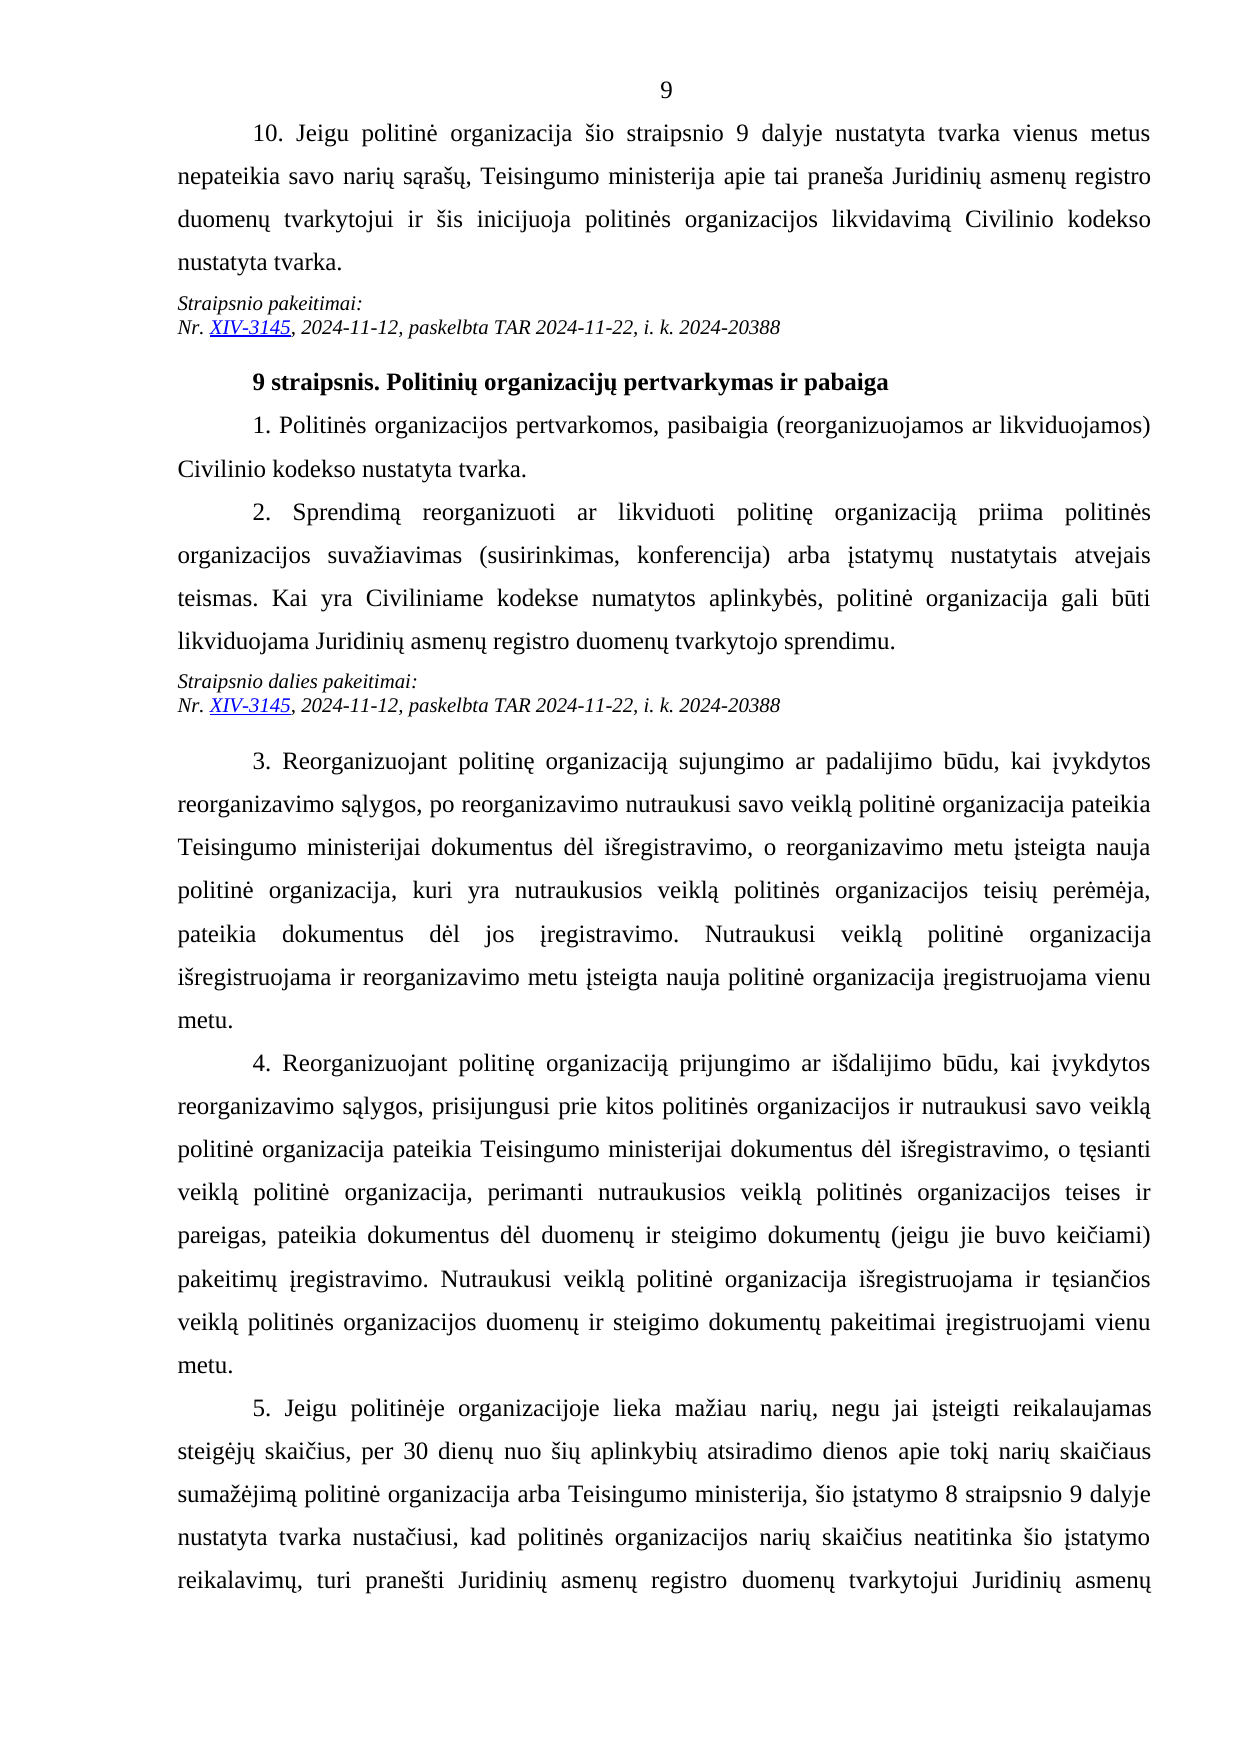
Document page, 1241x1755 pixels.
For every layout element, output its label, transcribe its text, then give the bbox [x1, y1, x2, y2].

text 9 straipsnis. Politinių organizacijų pertvarkymas ir pabaiga [177, 367, 1152, 396]
text Straipsnio dalies pakeitimai: [177, 669, 1152, 693]
text Straipsnio pakeitimai: [177, 291, 1152, 315]
text 10. Jeigu politinė organizacija šio straipsnio 9 dalyje nustatyta tvarka vienus metus nepateikia savo narių sąrašų, Teisingumo ministerija apie tai praneša Juridinių asmenų registro duomenų tvarkytojui ir šis inicijuoja politinės organizacijos likvidavimą Civilinio kodekso nustatyta tvarka. [177, 118, 1152, 276]
text 3. Reorganizuojant politinę organizaciją sujungimo ar padalijimo būdu, kai įvykdytos reorganizavimo sąlygos, po reorganizavimo nutraukusi savo veiklą politinė organizacija pateikia Teisingumo ministerijai dokumentus dėl išregistravimo, o reorganizavimo metu įsteigta nauja politinė organizacija, kuri yra nutraukusios veiklą politinės organizacijos teisių perėmėja, pateikia dokumentus dėl jos įregistravimo. Nutraukusi veiklą politinė organizacija išregistruojama ir reorganizavimo metu įsteigta nauja politinė organizacija įregistruojama vienu metu. [177, 746, 1152, 1034]
text Nr. XIV-3145, 2024-11-12, paskelbta TAR 2024-11-22, i. k. 2024-20388 [177, 315, 1152, 339]
text 4. Reorganizuojant politinę organizaciją prijungimo ar išdalijimo būdu, kai įvykdytos reorganizavimo sąlygos, prisijungusi prie kitos politinės organizacijos ir nutraukusi savo veiklą politinė organizacija pateikia Teisingumo ministerijai dokumentus dėl išregistravimo, o tęsianti veiklą politinė organizacija, perimanti nutraukusios veiklą politinės organizacijos teises ir pareigas, pateikia dokumentus dėl duomenų ir steigimo dokumentų (jeigu jie buvo keičiami) pakeitimų įregistravimo. Nutraukusi veiklą politinė organizacija išregistruojama ir tęsiančios veiklą politinės organizacijos duomenų ir steigimo dokumentų pakeitimai įregistruojami vienu metu. [177, 1048, 1152, 1379]
text 5. Jeigu politinėje organizacijoje lieka mažiau narių, negu jai įsteigti reikalaujamas steigėjų skaičius, per 30 dienų nuo šių aplinkybių atsiradimo dienos apie tokį narių skaičiaus sumažėjimą politinė organizacija arba Teisingumo ministerija, šio įstatymo 8 straipsnio 9 dalyje nustatyta tvarka nustačiusi, kad politinės organizacijos narių skaičius neatitinka šio įstatymo reikalavimų, turi pranešti Juridinių asmenų registro duomenų tvarkytojui Juridinių asmenų [177, 1393, 1152, 1594]
text Nr. XIV-3145, 2024-11-12, paskelbta TAR 2024-11-22, i. k. 2024-20388 [177, 693, 1152, 717]
text 1. Politinės organizacijos pertvarkomos, pasibaigia (reorganizuojamos ar likviduojamos) Civilinio kodekso nustatyta tvarka. [177, 411, 1152, 482]
text 2. Sprendimą reorganizuoti ar likviduoti politinę organizaciją priima politinės organizacijos suvažiavimas (susirinkimas, konferencija) arba įstatymų nustatytais atvejais teismas. Kai yra Civiliniame kodekse numatytos aplinkybės, politinė organizacija gali būti likviduojama Juridinių asmenų registro duomenų tvarkytojo sprendimu. [177, 497, 1152, 655]
